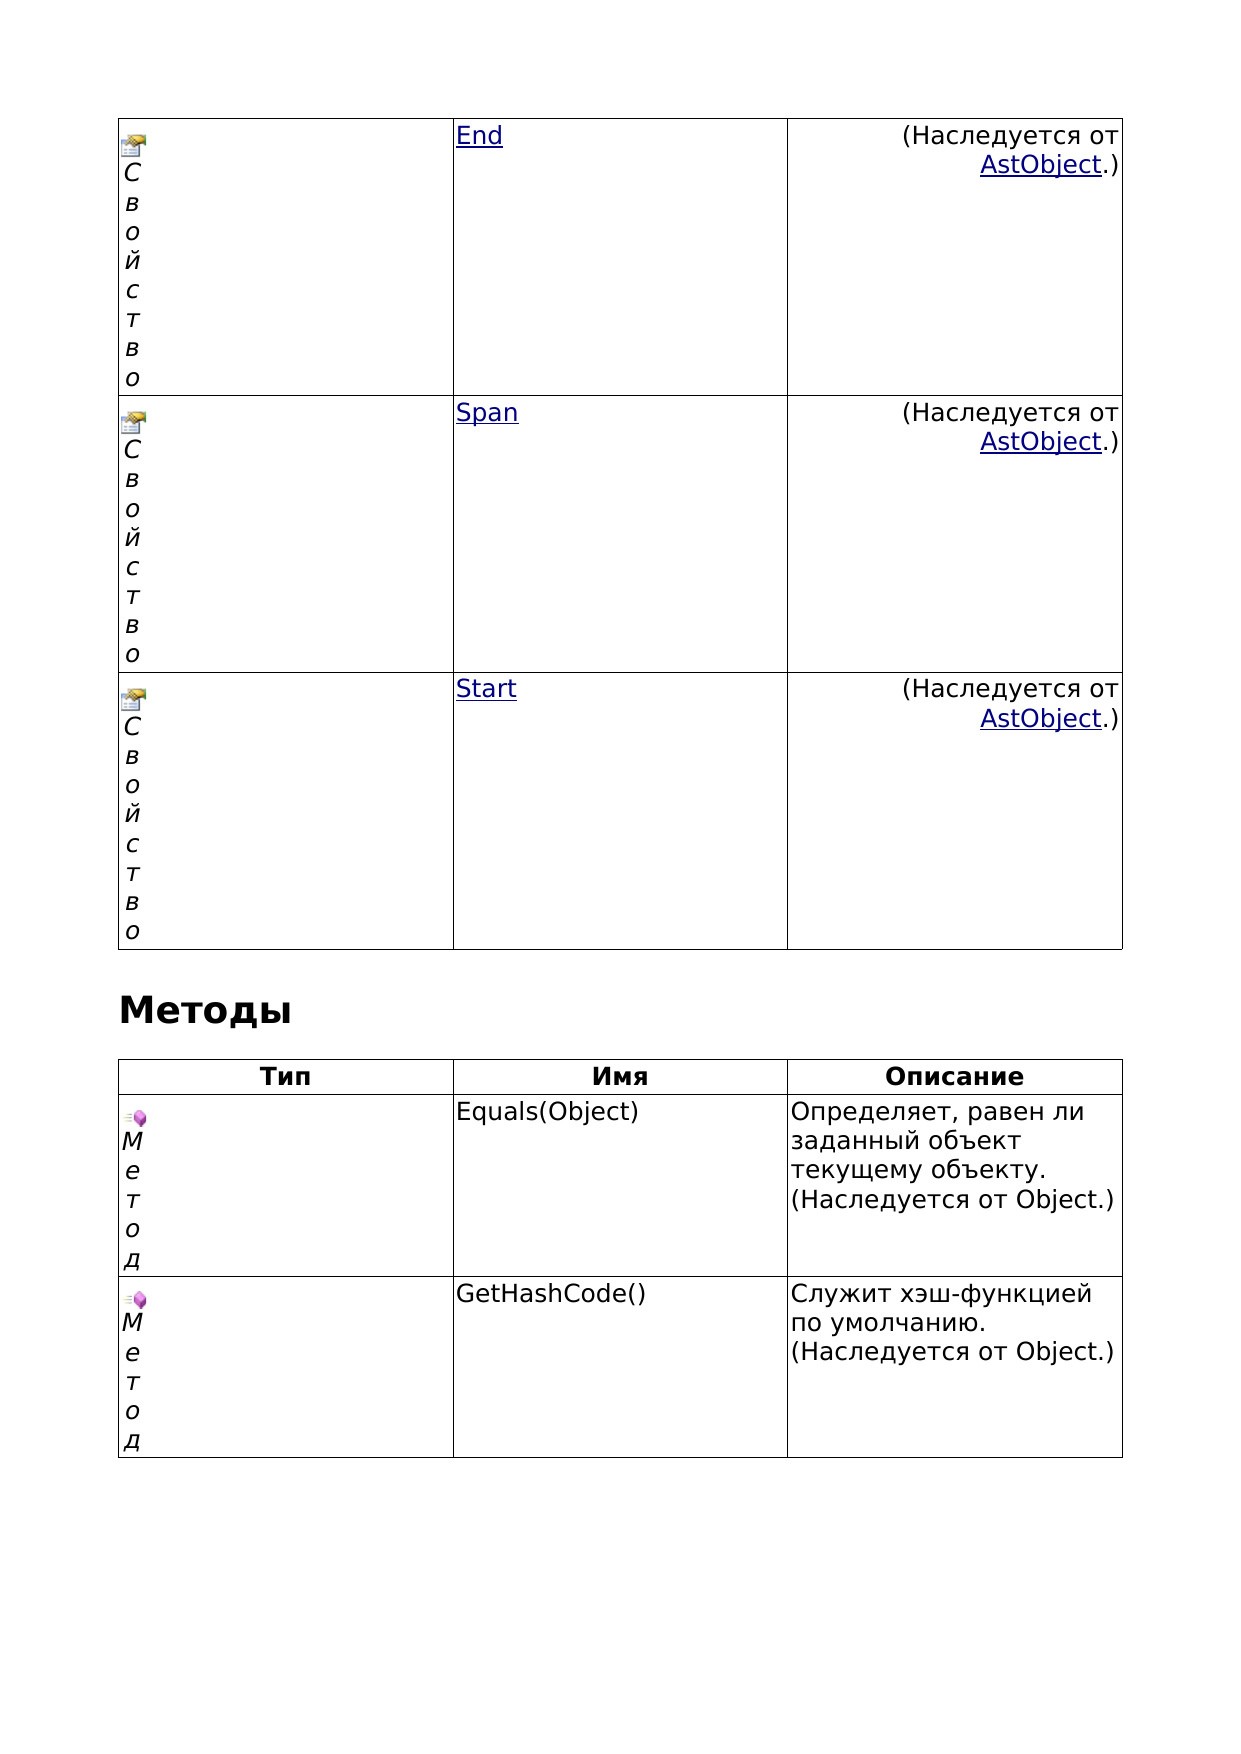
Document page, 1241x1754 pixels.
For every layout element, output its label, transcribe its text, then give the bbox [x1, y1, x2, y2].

table_header Описание [788, 1060, 1122, 1094]
table_cell [119, 1095, 453, 1276]
table_cell GetHashCode() [454, 1277, 787, 1457]
table_cell Equals(Object) [454, 1095, 787, 1276]
picture [121, 410, 147, 436]
table_header Тип [119, 1060, 453, 1094]
subtitle Методы [118, 988, 1122, 1032]
table_cell (Наследуется от AstObject.) [788, 119, 1122, 395]
table_header Имя [454, 1060, 787, 1094]
picture [121, 687, 147, 713]
table_cell [119, 1277, 453, 1457]
table_cell [119, 119, 453, 395]
table_cell Start [454, 673, 787, 948]
table_cell Span [454, 396, 787, 672]
table_cell Служит хэш-функцией по умолчанию. (Наследуется от Object.) [788, 1277, 1122, 1457]
table_cell (Наследуется от AstObject.) [788, 396, 1122, 672]
table_cell (Наследуется от AstObject.) [788, 673, 1122, 948]
table_cell [119, 396, 453, 672]
picture [121, 1110, 147, 1127]
table_cell End [454, 119, 787, 395]
picture [121, 133, 147, 159]
table_cell Определяет, равен ли заданный объект текущему объекту. (Наследуется от Object.) [788, 1095, 1122, 1276]
table_cell [119, 673, 453, 948]
picture [121, 1291, 147, 1309]
